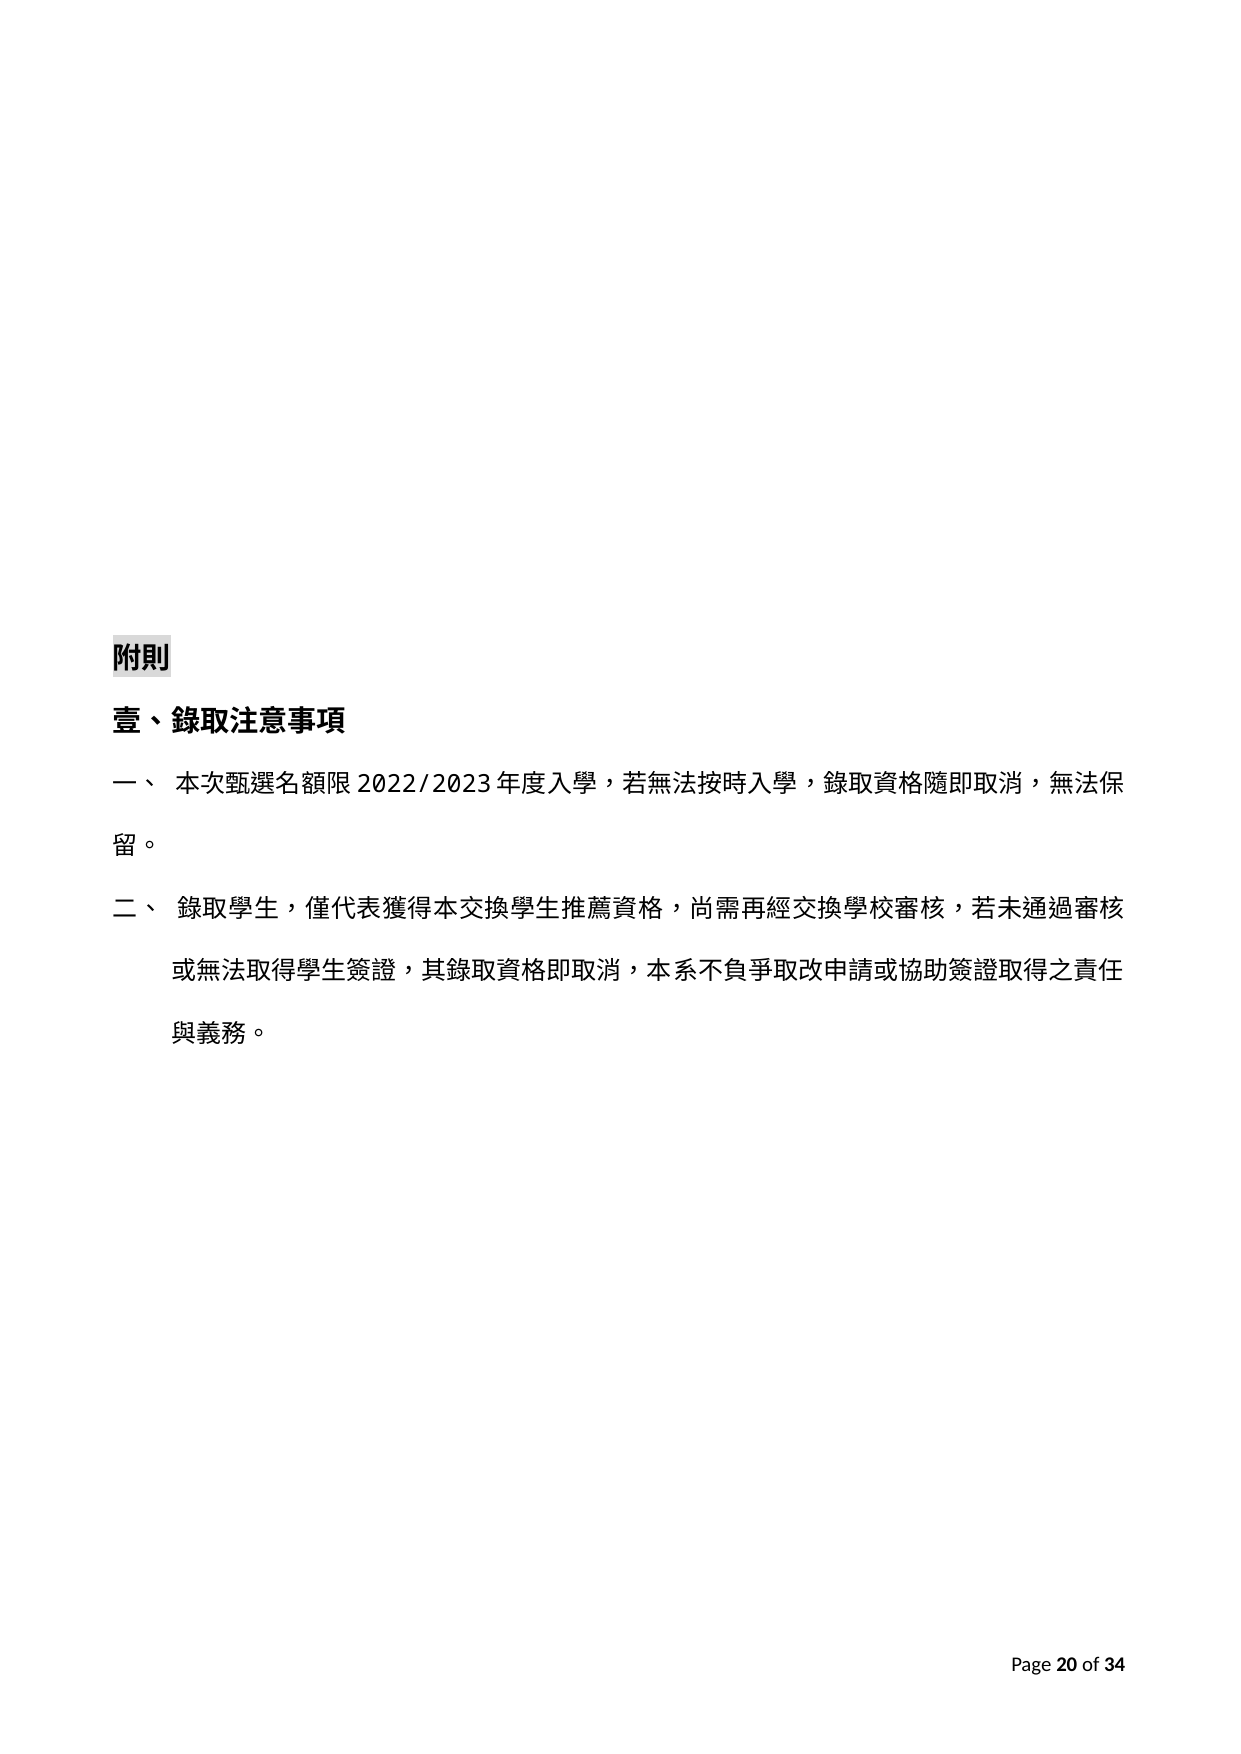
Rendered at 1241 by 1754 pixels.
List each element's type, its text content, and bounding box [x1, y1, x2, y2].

text 一、 本次甄選名額限2022/2023年度入學，若無法按時入學，錄取資格隨即取消，無法保留。 [112, 739, 1125, 864]
text 附則 [112, 614, 1125, 677]
text 二、 錄取學生，僅代表獲得本交換學生推薦資格，尚需再經交換學校審核，若未通過審核或無法取得學生簽證，其錄取資格即取消，本系不負爭取改申請或協助簽證取得之責任與義務。 [113, 864, 1125, 1052]
text 壹、錄取注意事項 [112, 677, 1125, 739]
